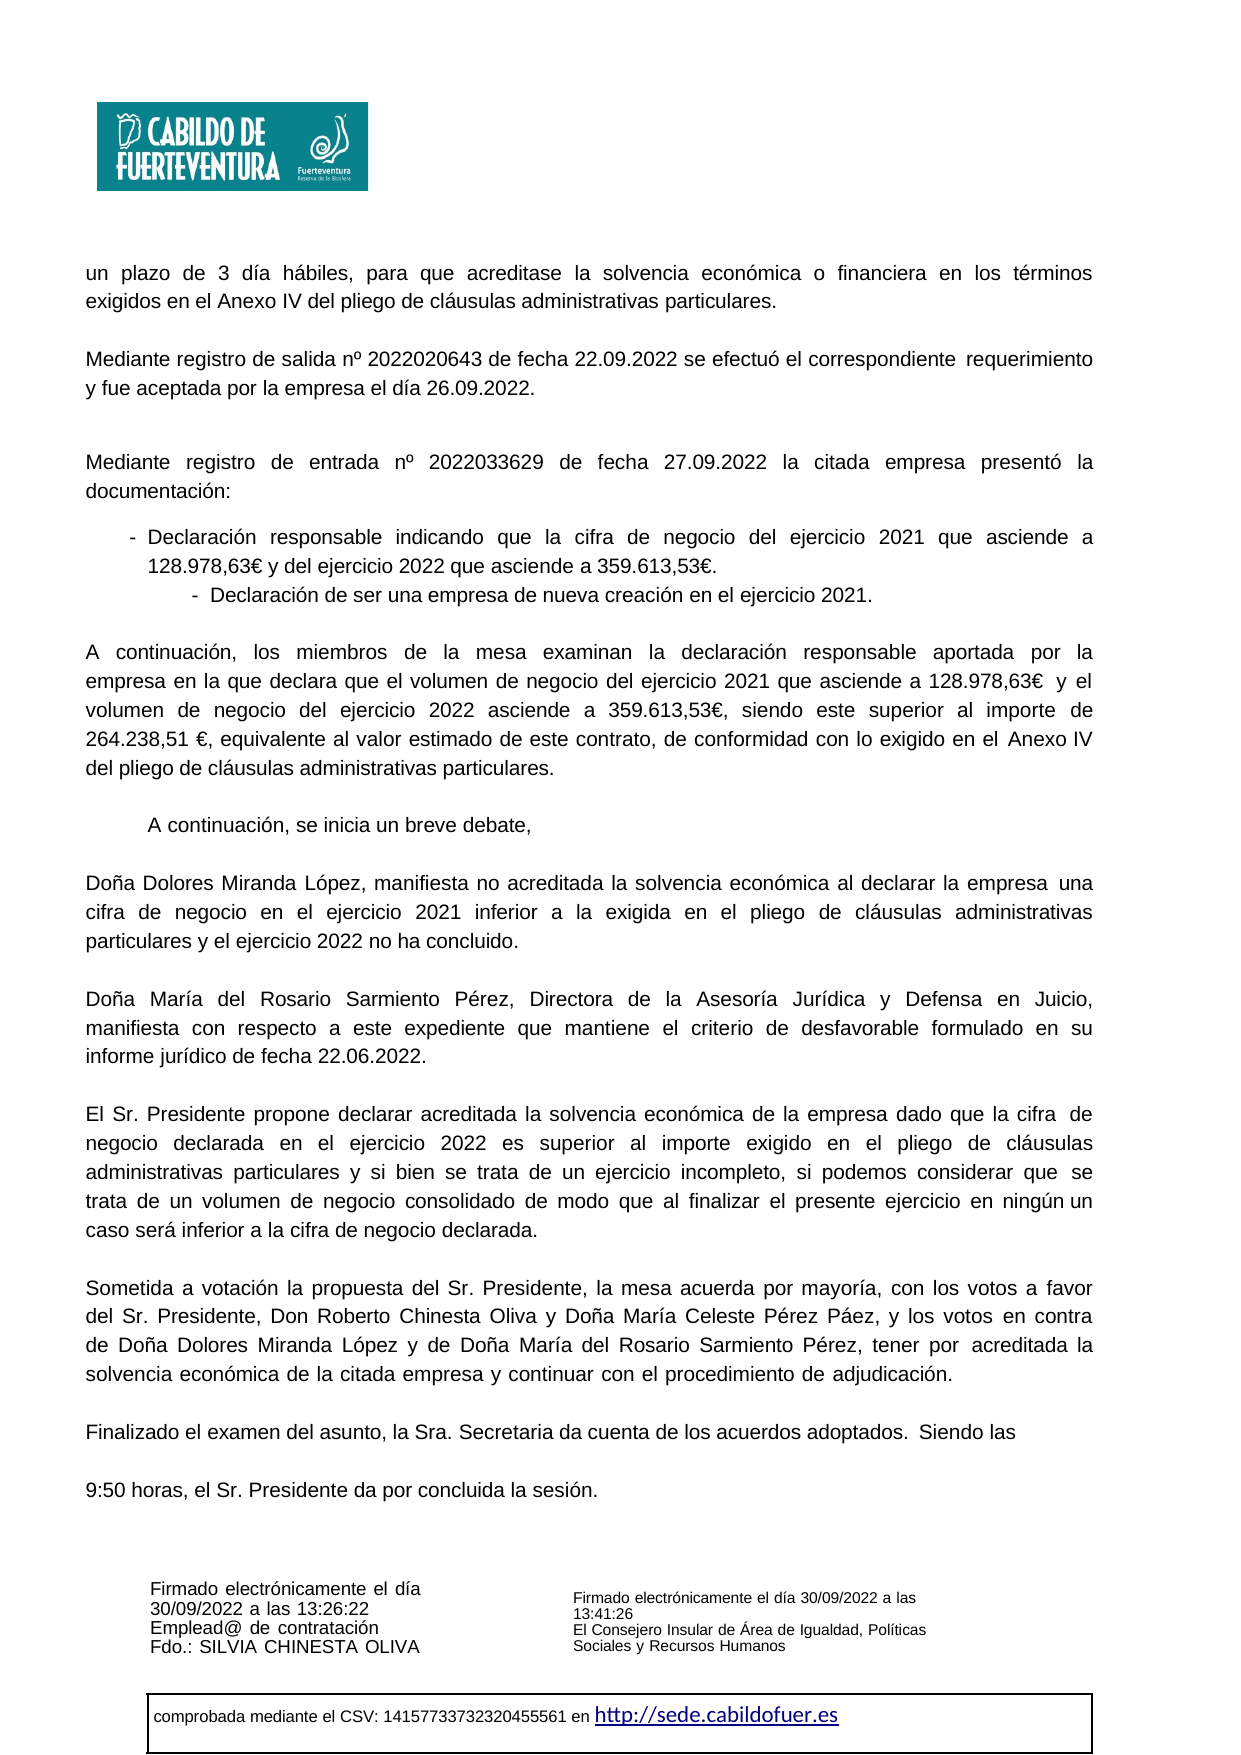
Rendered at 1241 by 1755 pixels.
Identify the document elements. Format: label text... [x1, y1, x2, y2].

text Emplead@ de contratación Fdo.: SILVIA CHINESTA OLIVA [150, 1619, 422, 1657]
text Finalizado el examen del asunto, la Sra. Secretaria da cuenta de los acuerdos adoptados. Siendo las 9:50 horas, el Sr. Presidente da por concluida la sesión. [85, 1420, 1034, 1502]
text A continuación, los miembros de la mesa examinan la declaración responsable aportada por la empresa en la que declara que el volumen de negocio del ejercicio 2021 que asciende a 128.978,63€ y el volumen de negocio del ejercicio 2022 asciende a 359.613,53€, siendo este superior al importe de 264.238,51 €, equivalente al valor estimado de este contrato, de conformidad con lo exigido en el Anexo IV del pliego de cláusulas administrativas particulares. [85, 640, 1093, 780]
text A continuación, se inicia un breve debate, [147, 813, 1107, 837]
text El Sr. Presidente propone declarar acreditada la solvencia económica de la empresa dado que la cifra de negocio declarada en el ejercicio 2022 es superior al importe exigido en el pliego de cláusulas administrativas particulares y si bien se trata de un ejercicio incompleto, si podemos considerar que se trata de un volumen de negocio consolidado de modo que al finalizar el presente ejercicio en ningún un caso será inferior a la cifra de negocio declarada. [85, 1102, 1093, 1242]
text un plazo de 3 día hábiles, para que acreditase la solvencia económica o financiera en los términos exigidos en el Anexo IV del pliego de cláusulas administrativas particulares. [85, 260, 1093, 313]
text El Consejero Insular de Área de Igualdad, Políticas Sociales y Recursos Humanos [573, 1623, 959, 1654]
text Firmado electrónicamente el día 30/09/2022 a las 13:41:26 [573, 1591, 959, 1623]
list Declaración de ser una empresa de nueva creación en el ejercicio 2021. [191, 582, 1107, 606]
text Doña Dolores Miranda López, manifiesta no acreditada la solvencia económica al declarar la empresa una cifra de negocio en el ejercicio 2021 inferior a la exigida en el pliego de cláusulas administrativas particulares y el ejercicio 2022 no ha concluido. [85, 871, 1093, 953]
list Declaración responsable indicando que la cifra de negocio del ejercicio 2021 que asciende a 128.978,63€ y del ejercicio 2022 que asciende a 359.613,53€. [129, 524, 1093, 577]
text Mediante registro de salida nº 2022020643 de fecha 22.09.2022 se efectuó el correspondiente requerimiento y fue aceptada por la empresa el día 26.09.2022. [85, 347, 1093, 400]
text Firmado electrónicamente el día 30/09/2022 a las 13:26:22 [150, 1581, 423, 1619]
text Doña María del Rosario Sarmiento Pérez, Directora de la Asesoría Jurídica y Defensa en Juicio, manifiesta con respecto a este expediente que mantiene el criterio de desfavorable formulado en su informe jurídico de fecha 22.06.2022. [85, 986, 1093, 1068]
text Mediante registro de entrada nº 2022033629 de fecha 27.09.2022 la citada empresa presentó la documentación: [85, 450, 1093, 503]
text Sometida a votación la propuesta del Sr. Presidente, la mesa acuerda por mayoría, con los votos a favor del Sr. Presidente, Don Roberto Chinesta Oliva y Doña María Celeste Pérez Páez, y los votos en contra de Doña Dolores Miranda López y de Doña María del Rosario Sarmiento Pérez, tener por acreditada la solvencia económica de la citada empresa y continuar con el procedimiento de adjudicación. [85, 1275, 1093, 1386]
